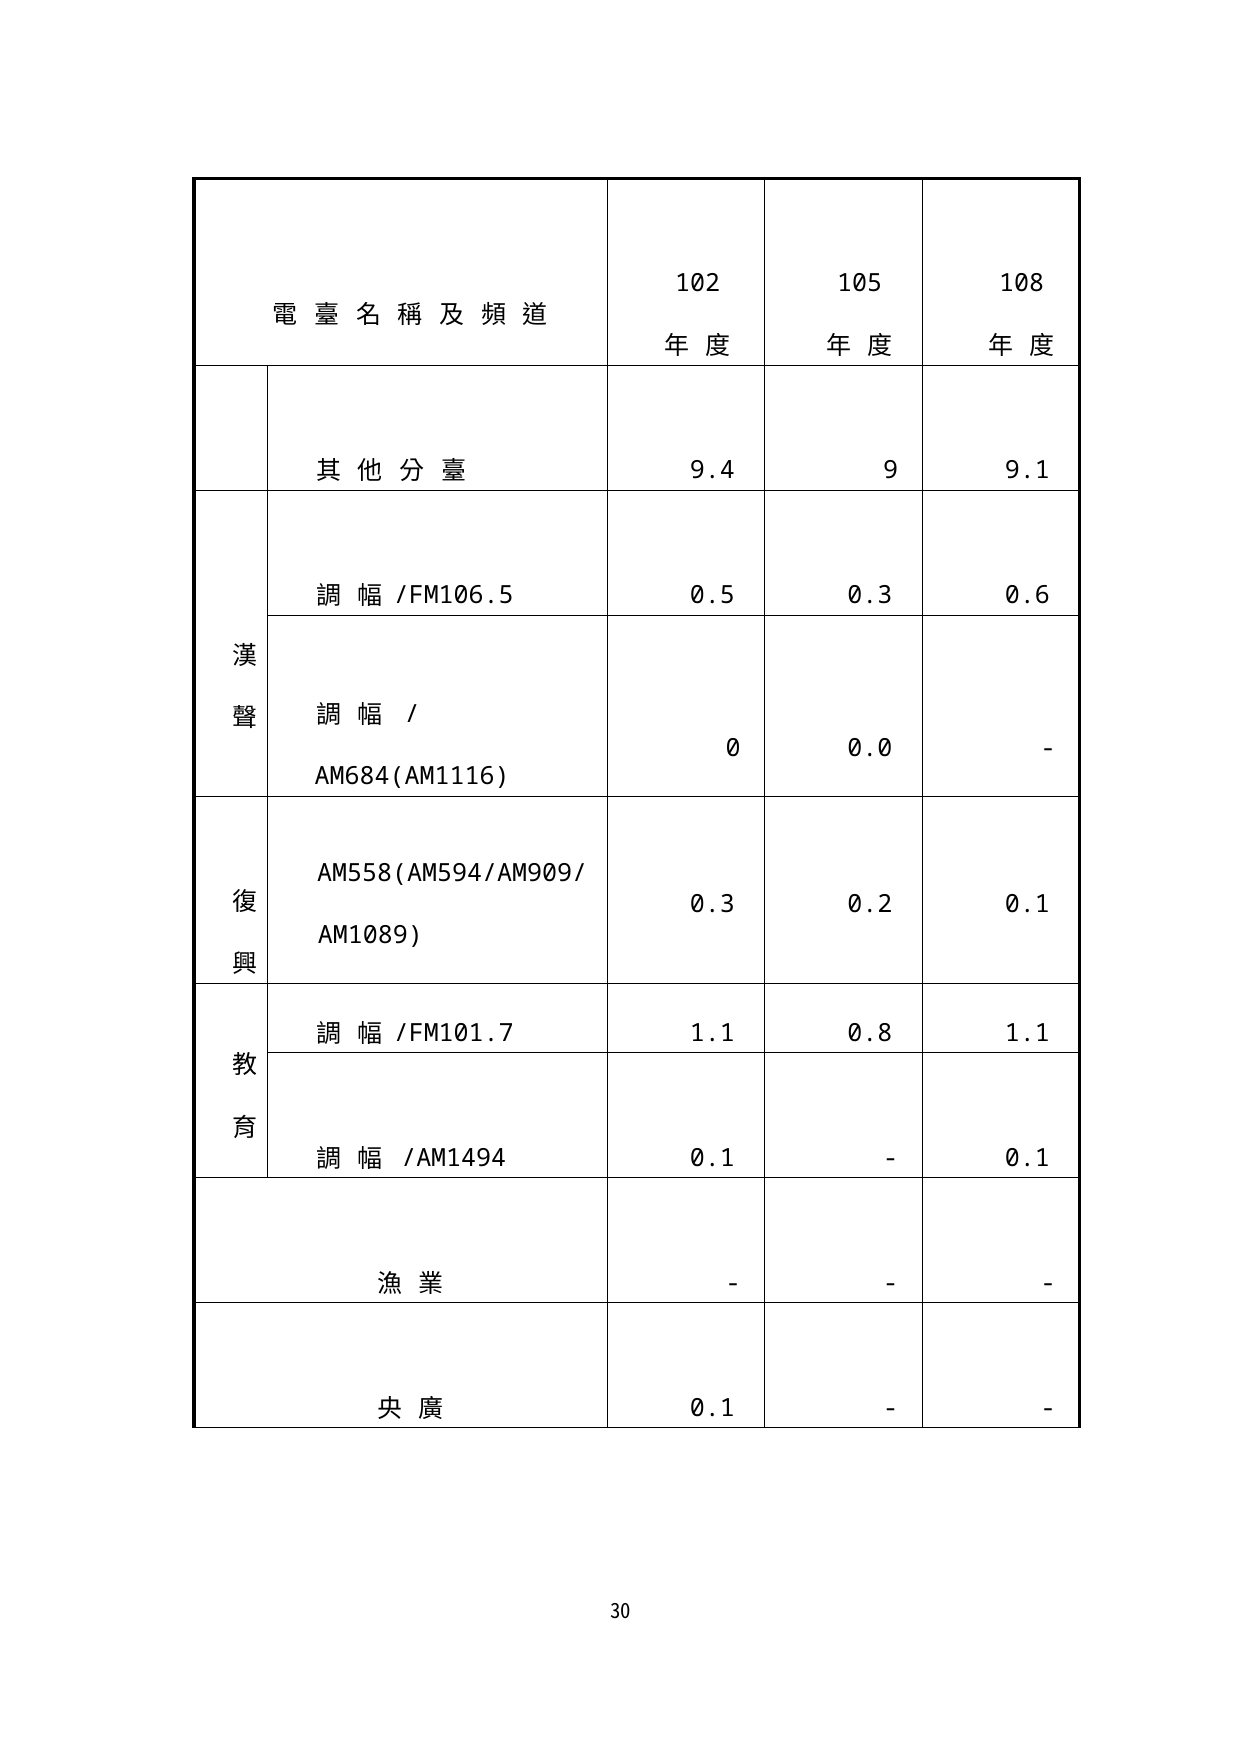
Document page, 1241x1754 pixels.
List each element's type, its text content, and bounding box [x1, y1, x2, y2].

table_header 電臺名稱及頻道 [196, 180, 607, 365]
table_cell 1.1 [608, 984, 764, 1052]
table_cell 0.1 [923, 797, 1078, 982]
table_cell 其他分臺 [268, 366, 607, 490]
table_cell - [923, 616, 1078, 796]
table_cell 漢聲 [196, 491, 267, 796]
table_cell - [923, 1303, 1078, 1427]
table_cell 1.1 [923, 984, 1078, 1052]
table_cell 漁業 [196, 1178, 607, 1302]
table_cell 9.1 [923, 366, 1078, 490]
table_cell 0.0 [765, 616, 922, 796]
table_cell - [765, 1053, 922, 1177]
table_cell 0.6 [923, 491, 1078, 615]
table_cell 教育 [196, 984, 267, 1177]
table_cell 0 [608, 616, 764, 796]
table_cell 央廣 [196, 1303, 607, 1427]
table_cell 調幅/FM101.7 [268, 984, 607, 1052]
table_cell 0.1 [608, 1303, 764, 1427]
table_cell 調幅/AM684(AM1116) [268, 616, 607, 796]
table_cell 0.3 [608, 797, 764, 982]
table_cell 0.1 [923, 1053, 1078, 1177]
table_header 105年度 [765, 180, 922, 365]
table_cell 調幅/FM106.5 [268, 491, 607, 615]
table_header 108年度 [923, 180, 1078, 365]
table_cell 調幅/AM1494 [268, 1053, 607, 1177]
table_cell - [765, 1303, 922, 1427]
table_cell 0.2 [765, 797, 922, 982]
table_cell 0.5 [608, 491, 764, 615]
table_cell - [608, 1178, 764, 1302]
table_cell - [923, 1178, 1078, 1302]
table_cell 0.8 [765, 984, 922, 1052]
table_cell 0.1 [608, 1053, 764, 1177]
table_cell 0.3 [765, 491, 922, 615]
table_cell [196, 366, 267, 490]
table_cell 9.4 [608, 366, 764, 490]
table_cell 復興 [196, 797, 267, 982]
table_cell - [765, 1178, 922, 1302]
table_cell 9 [765, 366, 922, 490]
table_cell AM558(AM594/AM909/AM1089) [268, 797, 607, 982]
table_header 102年度 [608, 180, 764, 365]
